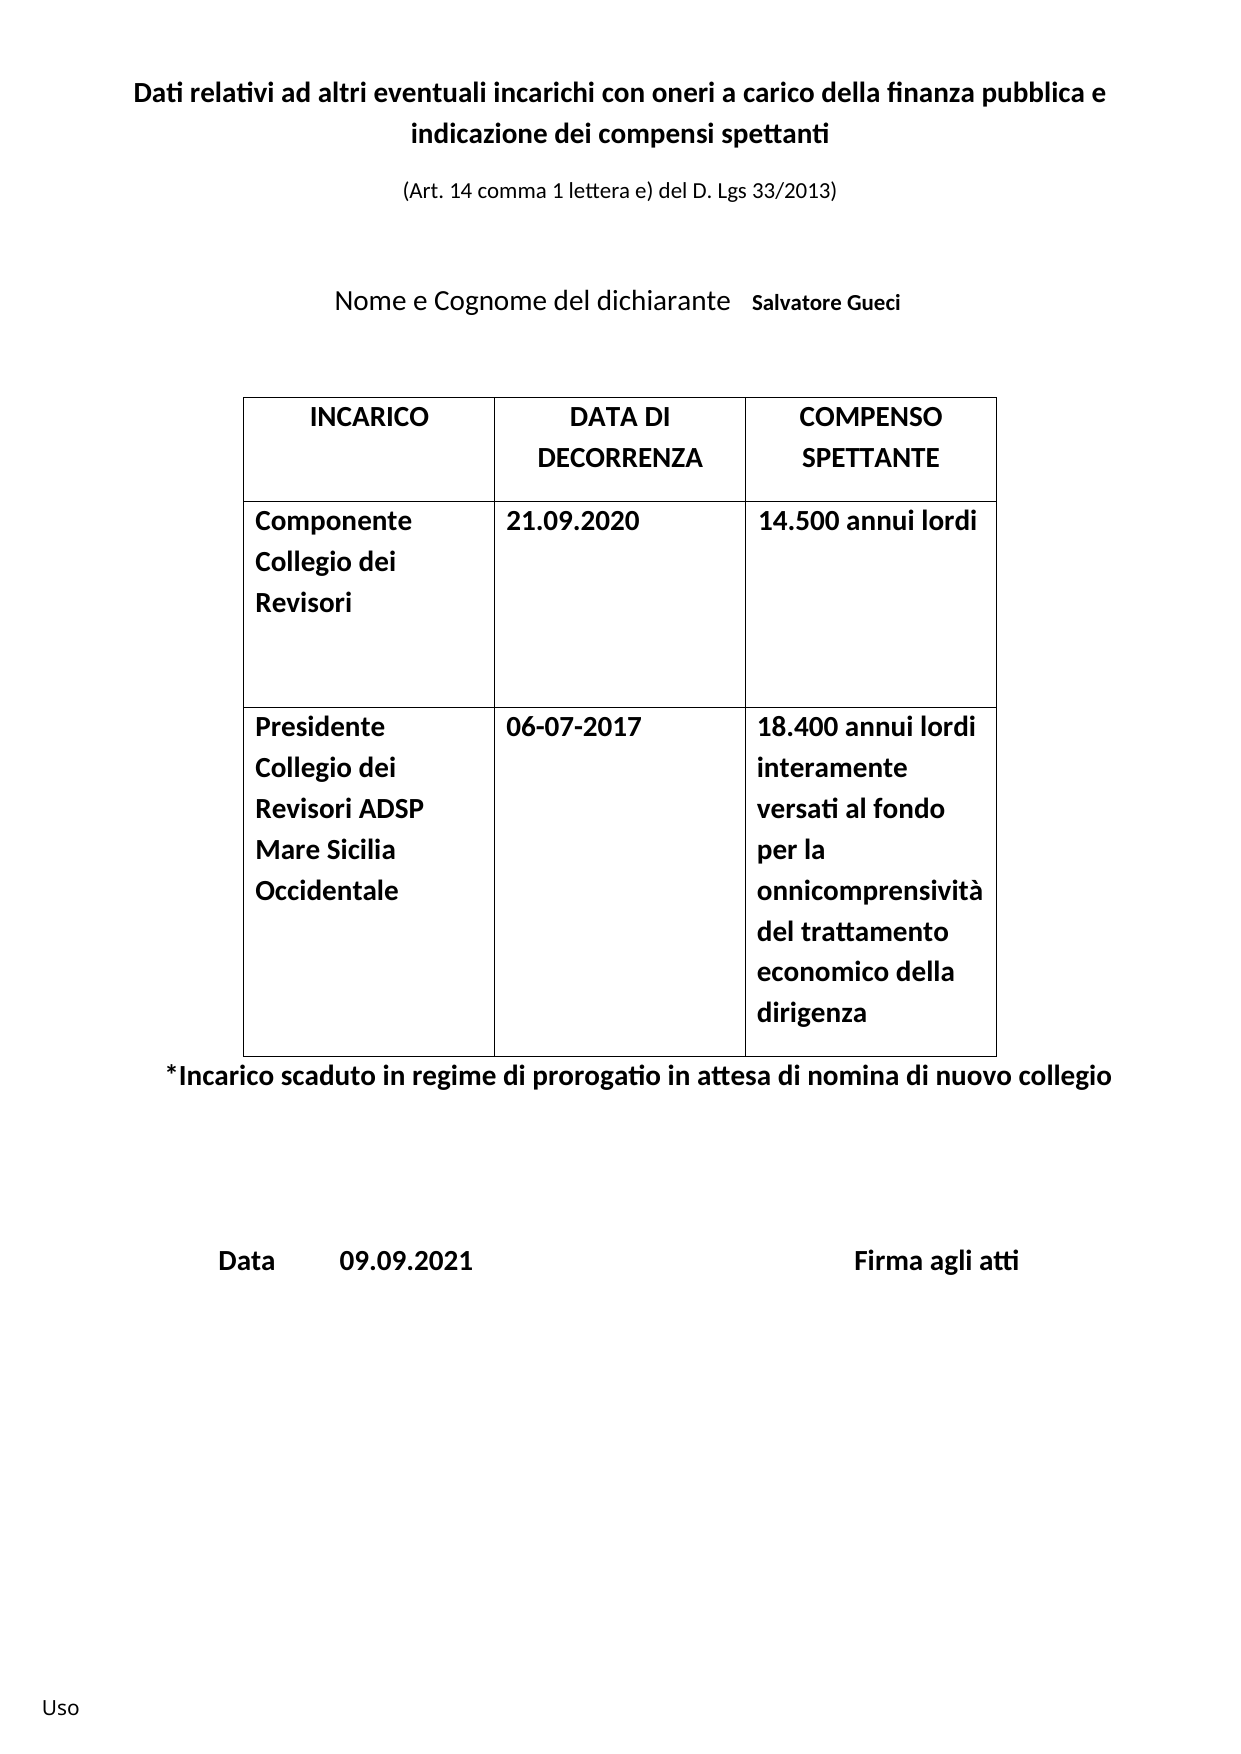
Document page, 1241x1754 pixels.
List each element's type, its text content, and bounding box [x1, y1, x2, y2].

text Dati relativi ad altri eventuali incarichi con oneri a carico della finanza pubblica e indicazione dei compensi spettanti [118, 74, 1122, 150]
table_header DATA DI DECORRENZA [495, 398, 745, 501]
table_cell Componente Collegio dei Revisori [244, 502, 494, 707]
text *Incarico scaduto in regime di prorogatio in attesa di nomina di nuovo collegio [118, 1057, 1122, 1093]
table_header INCARICO [244, 398, 494, 501]
table_cell Presidente Collegio dei Revisori ADSP Mare Sicilia Occidentale [244, 708, 494, 1056]
table_cell 06-07-2017 [495, 708, 745, 1056]
text (Art. 14 comma 1 lettera e) del D. Lgs 33/2013) [118, 176, 1122, 204]
text Nome e Cognome del dichiarante Salvatore Gueci [118, 282, 1122, 318]
text Data 09.09.2021 Firma agli atti [118, 1242, 1122, 1278]
table_cell 21.09.2020 [495, 502, 745, 707]
table_cell 14.500 annui lordi [746, 502, 996, 707]
table_header COMPENSO SPETTANTE [746, 398, 996, 501]
table_cell 18.400 annui lordi interamente versati al fondo per la onnicomprensività del trattamento economico della dirigenza [746, 708, 996, 1056]
